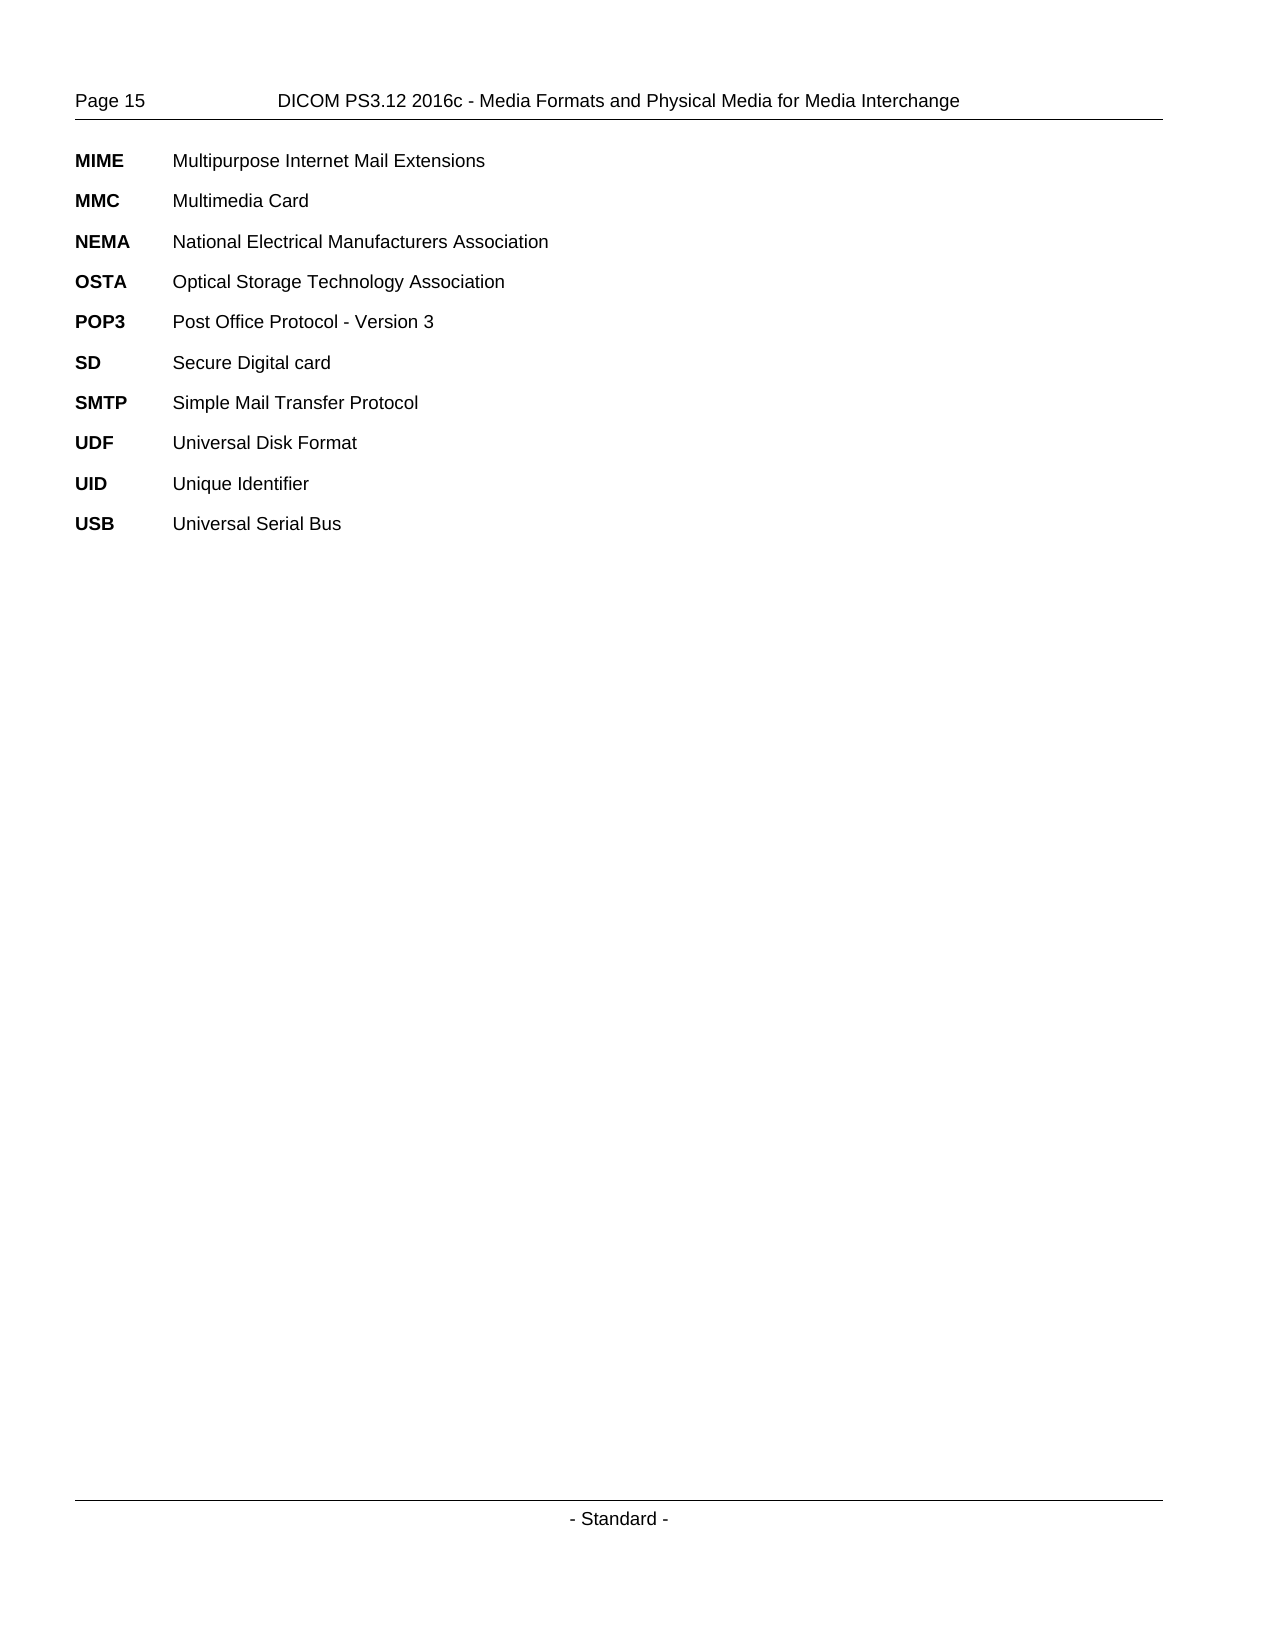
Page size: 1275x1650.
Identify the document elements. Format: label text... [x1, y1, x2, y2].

text UDF Universal Disk Format [75, 432, 1162, 454]
text MMC Multimedia Card [75, 190, 1162, 212]
text SMTP Simple Mail Transfer Protocol [75, 392, 1162, 413]
text USB Universal Serial Bus [75, 513, 1162, 534]
text NEMA National Electrical Manufacturers Association [75, 231, 1162, 252]
text POP3 Post Office Protocol - Version 3 [75, 311, 1162, 333]
text UID Unique Identifier [75, 472, 1162, 494]
text OSTA Optical Storage Technology Association [75, 271, 1162, 292]
text SD Secure Digital card [75, 352, 1162, 373]
text MIME Multipurpose Internet Mail Extensions [75, 150, 1162, 172]
